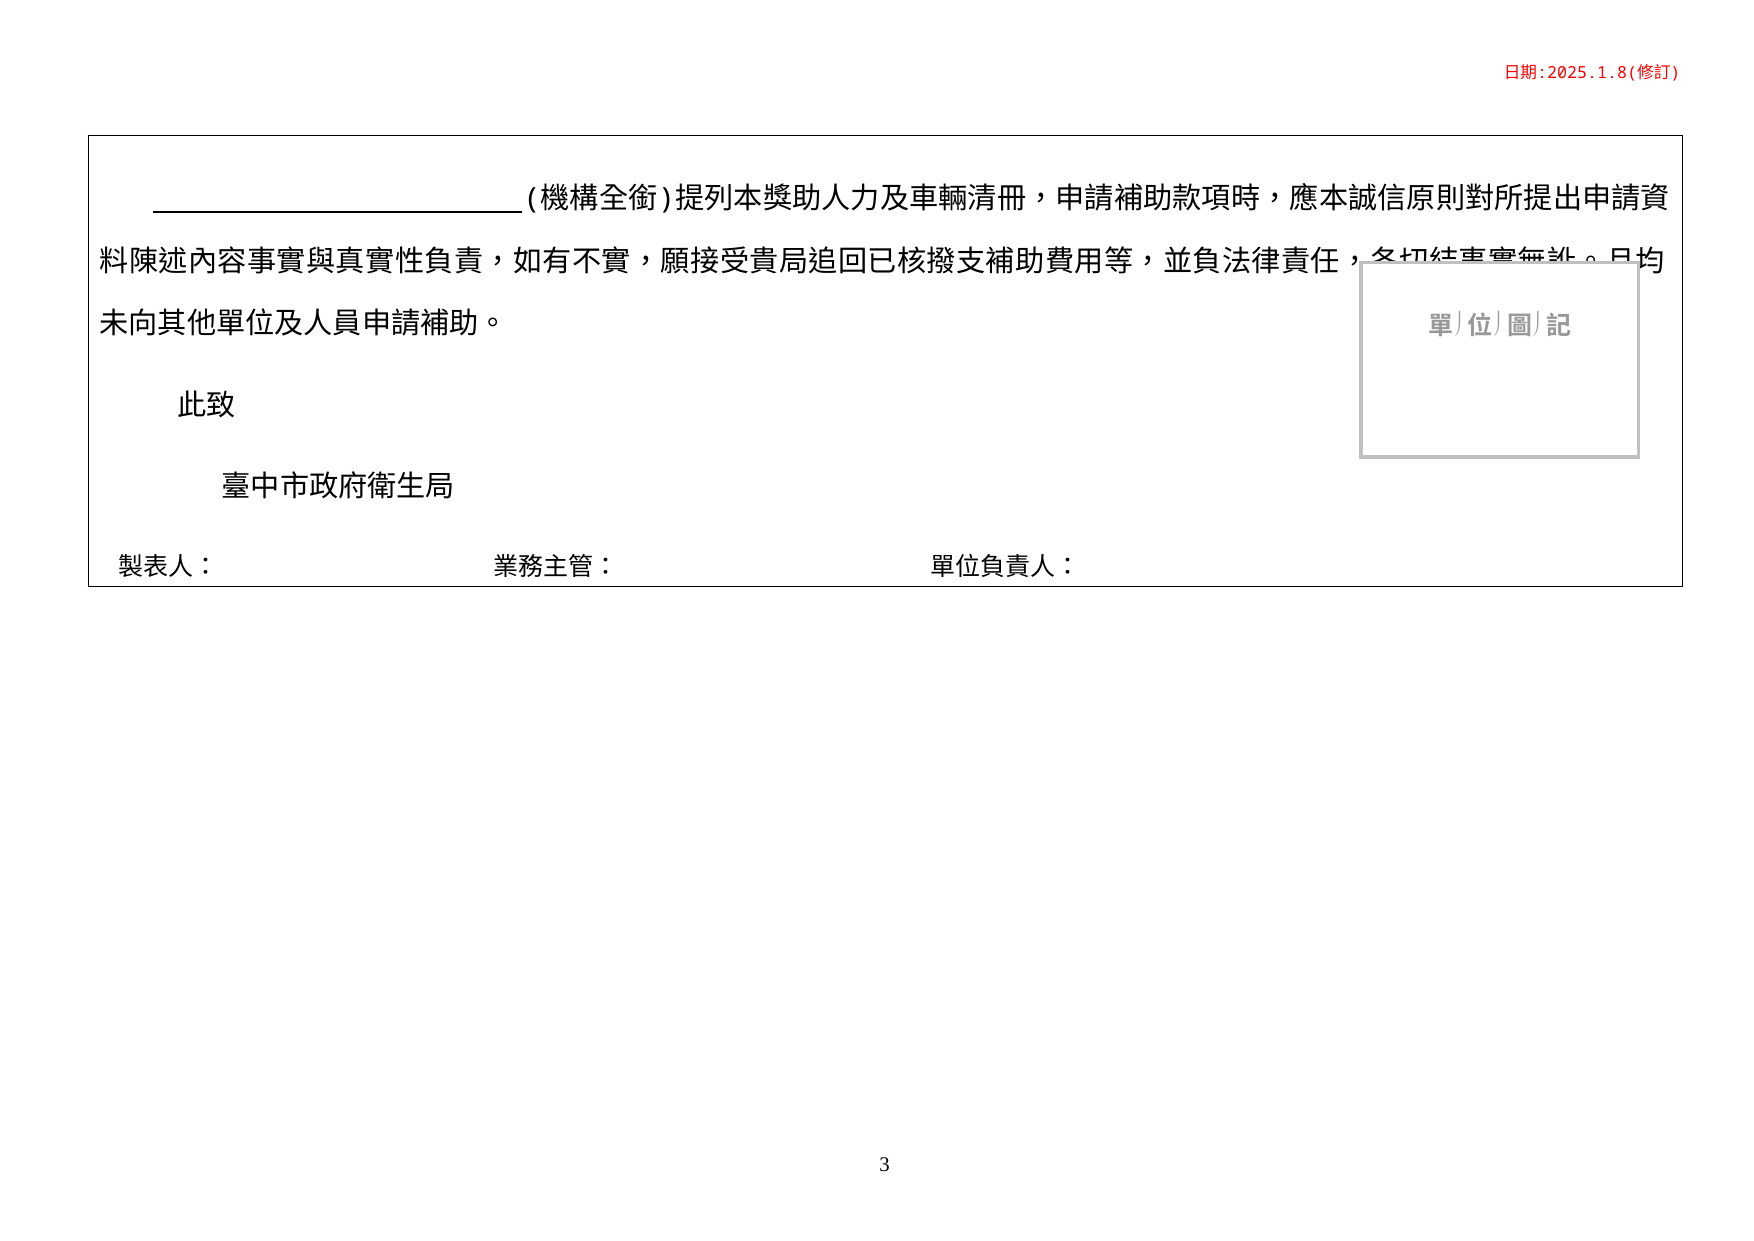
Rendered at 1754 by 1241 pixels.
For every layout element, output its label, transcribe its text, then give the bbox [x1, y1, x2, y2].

table_cell (機構全銜)提列本獎助人力及車輛清冊，申請補助款項時，應本誠信原則對所提出申請資料陳述內容事實與真實性負責，如有不實，願接受貴局追回已核撥支補助費用等，並負法律責任，各切結事實無訛。且均未向其他單位及人員申請補助。 此致 臺中市政府衛生局 製表人： 業務主管： 單位負責人： [89, 136, 1682, 586]
